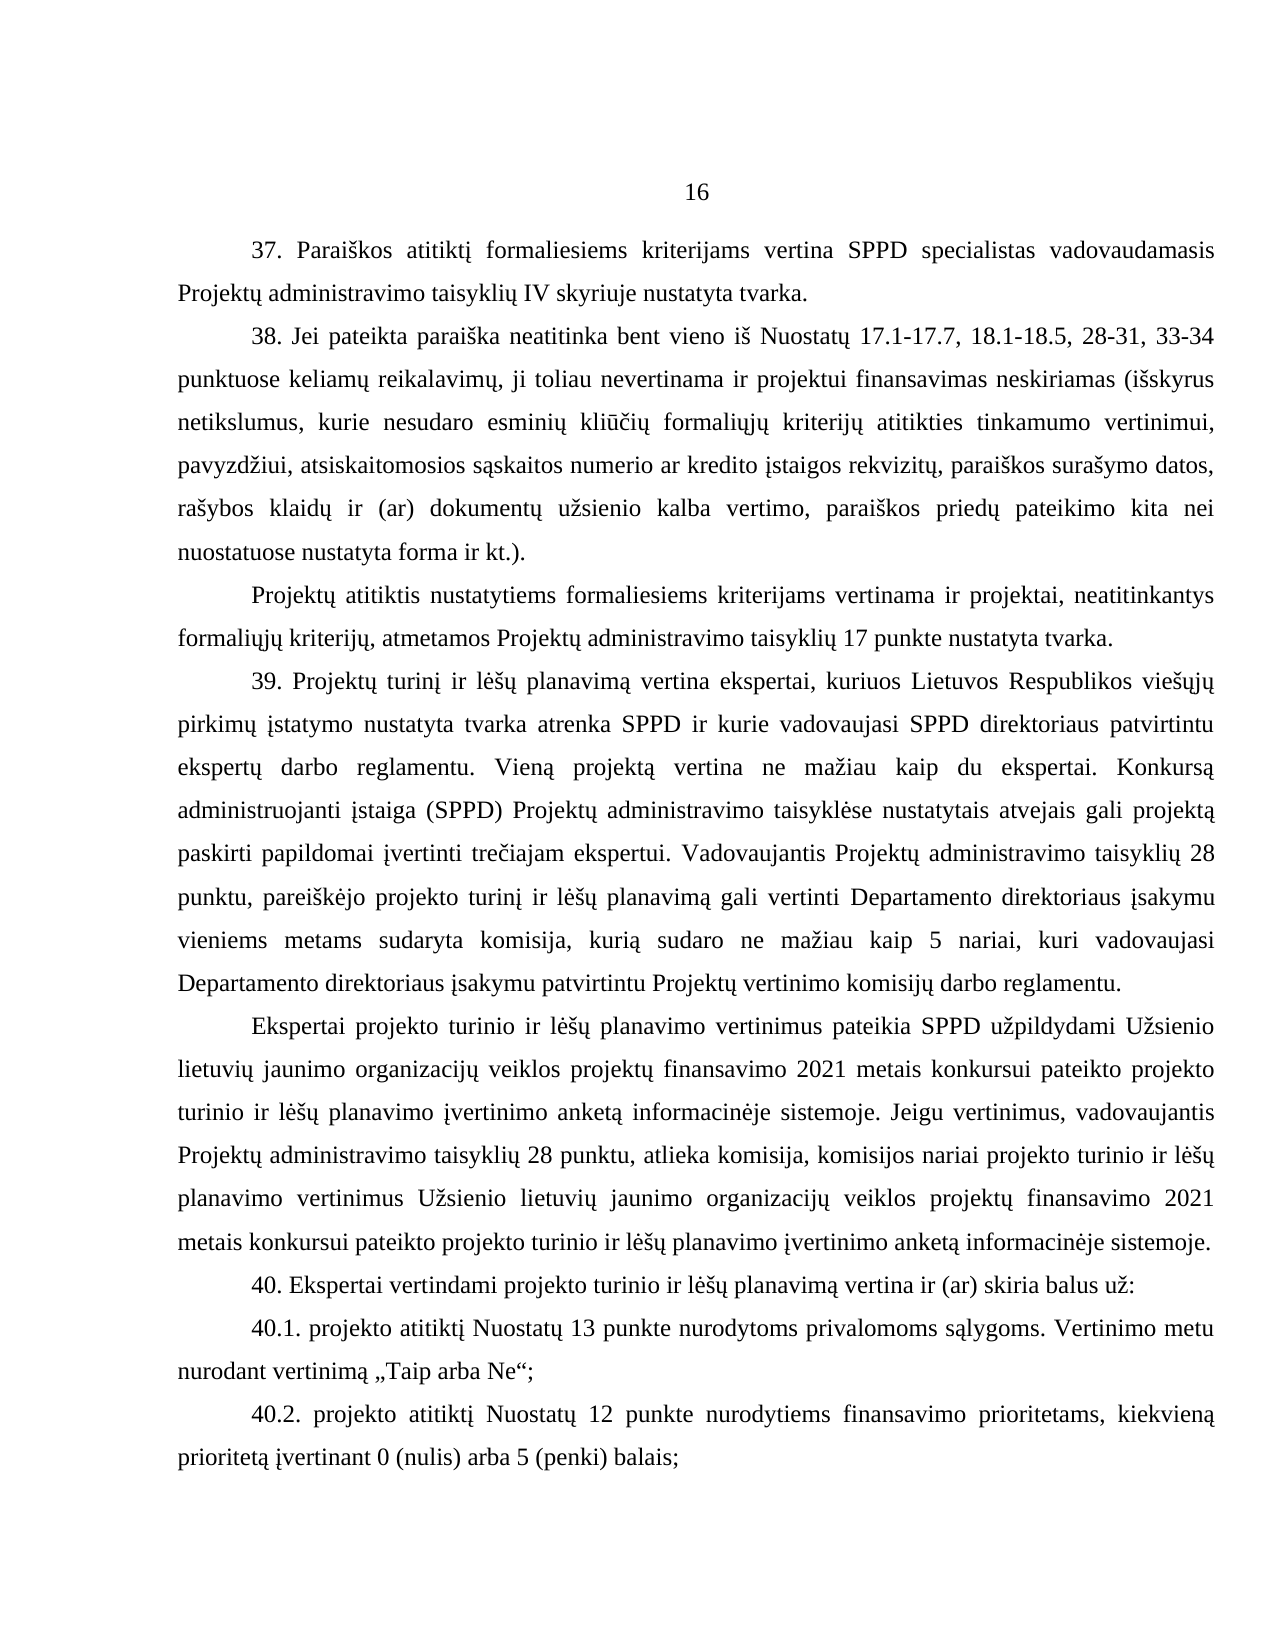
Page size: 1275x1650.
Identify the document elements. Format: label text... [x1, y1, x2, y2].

text 39. Projektų turinį ir lėšų planavimą vertina ekspertai, kuriuos Lietuvos Respublikos viešųjų pirkimų įstatymo nustatyta tvarka atrenka SPPD ir kurie vadovaujasi SPPD direktoriaus patvirtintu ekspertų darbo reglamentu. Vieną projektą vertina ne mažiau kaip du ekspertai. Konkursą administruojanti įstaiga (SPPD) Projektų administravimo taisyklėse nustatytais atvejais gali projektą paskirti papildomai įvertinti trečiajam ekspertui. Vadovaujantis Projektų administravimo taisyklių 28 punktu, pareiškėjo projekto turinį ir lėšų planavimą gali vertinti Departamento direktoriaus įsakymu vieniems metams sudaryta komisija, kurią sudaro ne mažiau kaip 5 nariai, kuri vadovaujasi Departamento direktoriaus įsakymu patvirtintu Projektų vertinimo komisijų darbo reglamentu. [177, 666, 1216, 997]
text Projektų atitiktis nustatytiems formaliesiems kriterijams vertinama ir projektai, neatitinkantys formaliųjų kriterijų, atmetamos Projektų administravimo taisyklių 17 punkte nustatyta tvarka. [177, 580, 1216, 652]
text 40.2. projekto atitiktį Nuostatų 12 punkte nurodytiems finansavimo prioritetams, kiekvieną prioritetą įvertinant 0 (nulis) arba 5 (penki) balais; [177, 1399, 1216, 1471]
text 38. Jei pateikta paraiška neatitinka bent vieno iš Nuostatų 17.1-17.7, 18.1-18.5, 28-31, 33-34 punktuose keliamų reikalavimų, ji toliau nevertinama ir projektui finansavimas neskiriamas (išskyrus netikslumus, kurie nesudaro esminių kliūčių formaliųjų kriterijų atitikties tinkamumo vertinimui, pavyzdžiui, atsiskaitomosios sąskaitos numerio ar kredito įstaigos rekvizitų, paraiškos surašymo datos, rašybos klaidų ir (ar) dokumentų užsienio kalba vertimo, paraiškos priedų pateikimo kita nei nuostatuose nustatyta forma ir kt.). [177, 321, 1216, 565]
text 40.1. projekto atitiktį Nuostatų 13 punkte nurodytoms privalomoms sąlygoms. Vertinimo metu nurodant vertinimą „Taip arba Ne“; [177, 1313, 1216, 1385]
text 37. Paraiškos atitiktį formaliesiems kriterijams vertina SPPD specialistas vadovaudamasis Projektų administravimo taisyklių IV skyriuje nustatyta tvarka. [177, 235, 1216, 307]
text 40. Ekspertai vertindami projekto turinio ir lėšų planavimą vertina ir (ar) skiria balus už: [177, 1270, 1216, 1298]
text Ekspertai projekto turinio ir lėšų planavimo vertinimus pateikia SPPD užpildydami Užsienio lietuvių jaunimo organizacijų veiklos projektų finansavimo 2021 metais konkursui pateikto projekto turinio ir lėšų planavimo įvertinimo anketą informacinėje sistemoje. Jeigu vertinimus, vadovaujantis Projektų administravimo taisyklių 28 punktu, atlieka komisija, komisijos nariai projekto turinio ir lėšų planavimo vertinimus Užsienio lietuvių jaunimo organizacijų veiklos projektų finansavimo 2021 metais konkursui pateikto projekto turinio ir lėšų planavimo įvertinimo anketą informacinėje sistemoje. [177, 1011, 1216, 1255]
